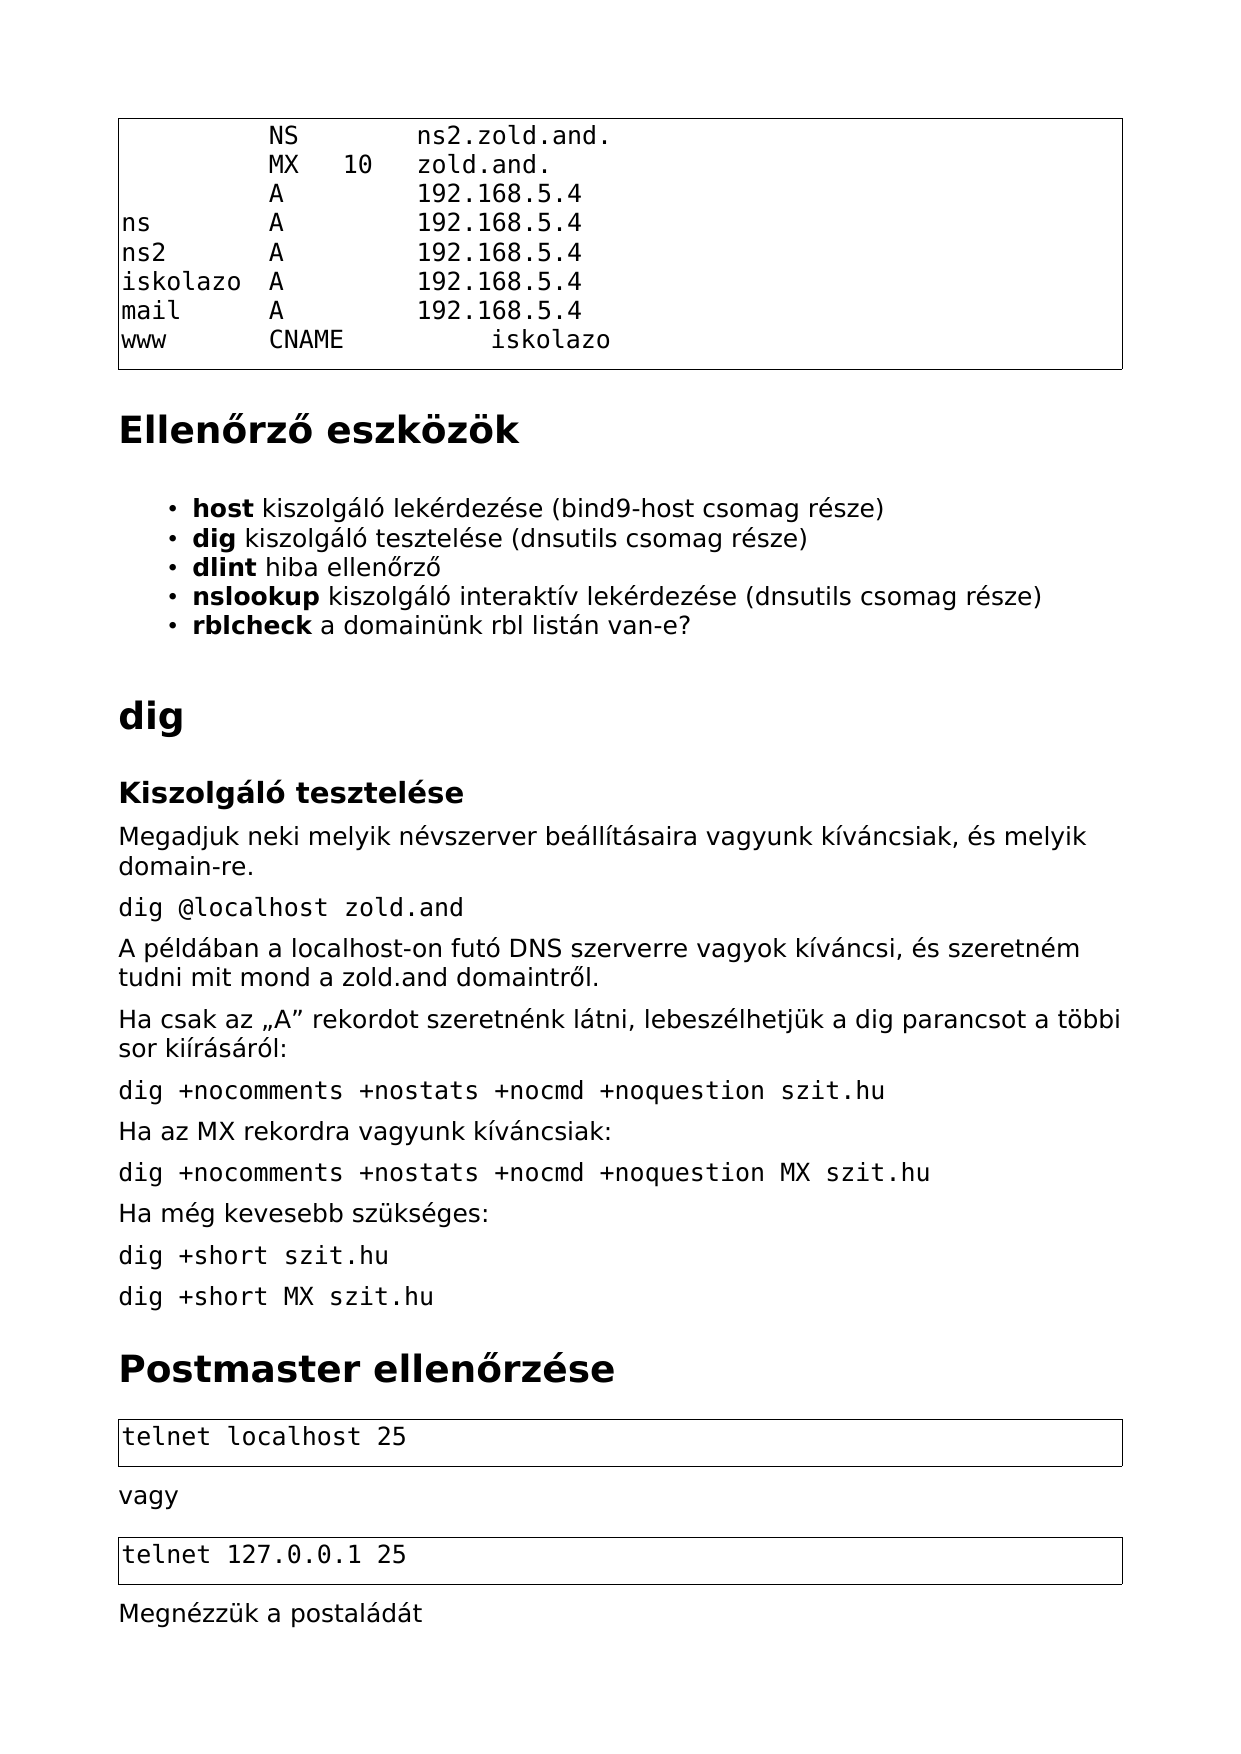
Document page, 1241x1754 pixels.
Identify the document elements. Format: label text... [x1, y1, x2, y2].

subtitle Postmaster ellenőrzése [118, 1348, 1122, 1392]
subtitle dig [118, 695, 1122, 739]
subtitle Kiszolgáló tesztelése [118, 776, 1122, 810]
text Ha csak az „A” rekordot szeretnénk látni, lebeszélhetjük a dig parancsot a többi sor kiírásáról: [118, 1005, 1122, 1063]
text dig +nocomments +nostats +nocmd +noquestion MX szit.hu [118, 1159, 1122, 1188]
text A példában a localhost-on futó DNS szerverre vagyok kíváncsi, és szeretném tudni mit mond a zold.and domaintről. [118, 934, 1122, 993]
list dlint hiba ellenőrző [177, 553, 1122, 582]
text Megnézzük a postaládát [118, 1599, 1122, 1628]
table_header telnet 127.0.0.1 25 [119, 1538, 1122, 1584]
list host kiszolgáló lekérdezése (bind9-host csomag része) [177, 495, 1122, 524]
table_header NS ns2.zold.and. MX 10 zold.and. A 192.168.5.4 ns A 192.168.5.4 ns2 A 192.168.5.4 iskolazo A 192.168.5.4 mail A 192.168.5.4 www CNAME iskolazo [119, 119, 1122, 369]
list dig kiszolgáló tesztelése (dnsutils csomag része) [177, 524, 1122, 553]
text Ha még kevesebb szükséges: [118, 1199, 1122, 1229]
text dig +nocomments +nostats +nocmd +noquestion szit.hu [118, 1076, 1122, 1105]
text dig +short MX szit.hu [118, 1282, 1122, 1311]
subtitle Ellenőrző eszközök [118, 409, 1122, 453]
list nslookup kiszolgáló interaktív lekérdezése (dnsutils csomag része) [177, 582, 1122, 611]
list rblcheck a domainünk rbl listán van-e? [177, 611, 1122, 641]
text vagy [118, 1481, 1122, 1510]
text Ha az MX rekordra vagyunk kíváncsiak: [118, 1117, 1122, 1146]
text dig @localhost zold.and [118, 893, 1122, 923]
text dig +short szit.hu [118, 1241, 1122, 1270]
text Megadjuk neki melyik névszerver beállításaira vagyunk kíváncsiak, és melyik domain-re. [118, 823, 1122, 881]
table_header telnet localhost 25 [119, 1420, 1122, 1466]
